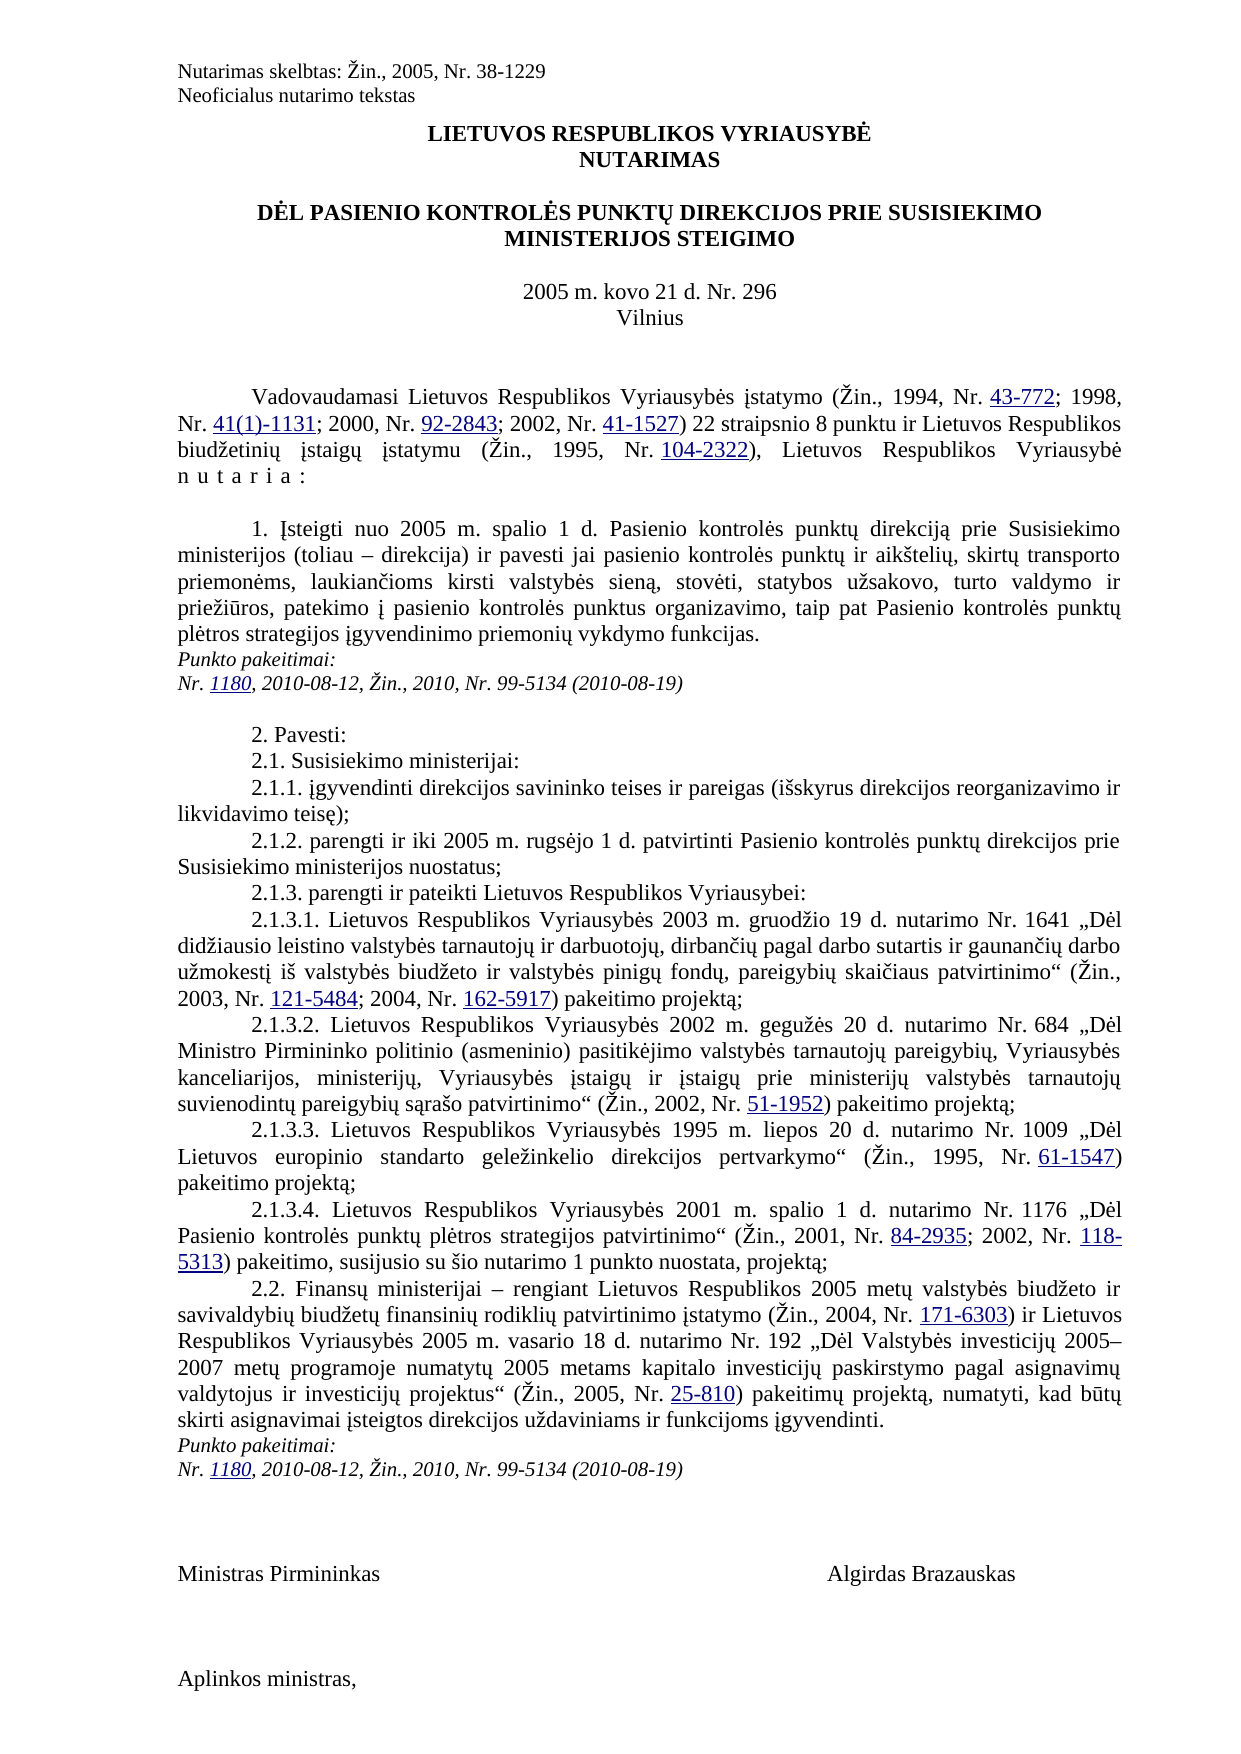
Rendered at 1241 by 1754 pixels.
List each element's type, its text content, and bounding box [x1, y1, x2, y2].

text 2.1.3.2. Lietuvos Respublikos Vyriausybės 2002 m. gegužės 20 d. nutarimo Nr. 684 „Dėl Ministro Pirmininko politinio (asmeninio) pasitikėjimo valstybės tarnautojų pareigybių, Vyriausybės kanceliarijos, ministerijų, Vyriausybės įstaigų ir įstaigų prie ministerijų valstybės tarnautojų suvienodintų pareigybių sąrašo patvirtinimo“ (Žin., 2002, Nr. 51-1952) pakeitimo projektą; [177, 1011, 1122, 1117]
text 2.2. Finansų ministerijai – rengiant Lietuvos Respublikos 2005 metų valstybės biudžeto ir savivaldybių biudžetų finansinių rodiklių patvirtinimo įstatymo (Žin., 2004, Nr. 171-6303) ir Lietuvos Respublikos Vyriausybės 2005 m. vasario 18 d. nutarimo Nr. 192 „Dėl Valstybės investicijų 2005–2007 metų programoje numatytų 2005 metams kapitalo investicijų paskirstymo pagal asignavimų valdytojus ir investicijų projektus“ (Žin., 2005, Nr. 25-810) pakeitimų projektą, numatyti, kad būtų skirti asignavimai įsteigtos direkcijos uždaviniams ir funkcijoms įgyvendinti. [177, 1275, 1122, 1433]
text Ministras Pirmininkas Algirdas Brazauskas [177, 1560, 1122, 1586]
text Punkto pakeitimai: [177, 1433, 1122, 1457]
text Nr. 1180, 2010-08-12, Žin., 2010, Nr. 99-5134 (2010-08-19) [177, 671, 1122, 695]
text 2.1.3.1. Lietuvos Respublikos Vyriausybės 2003 m. gruodžio 19 d. nutarimo Nr. 1641 „Dėl didžiausio leistino valstybės tarnautojų ir darbuotojų, dirbančių pagal darbo sutartis ir gaunančių darbo užmokestį iš valstybės biudžeto ir valstybės pinigų fondų, pareigybių skaičiaus patvirtinimo“ (Žin., 2003, Nr. 121-5484; 2004, Nr. 162-5917) pakeitimo projektą; [177, 906, 1122, 1011]
text Neoficialus nutarimo tekstas [177, 83, 1122, 107]
text nutarimas [177, 146, 1122, 172]
text Nutarimas skelbtas: Žin., 2005, Nr. 38-1229 [177, 59, 1122, 83]
text Punkto pakeitimai: [177, 647, 1122, 671]
subtitle Lietuvos Respublikos Vyriausybė [177, 120, 1122, 146]
text 2. Pavesti: [177, 721, 1122, 748]
text Nr. 1180, 2010-08-12, Žin., 2010, Nr. 99-5134 (2010-08-19) [177, 1457, 1122, 1481]
text 2.1.2. parengti ir iki 2005 m. rugsėjo 1 d. patvirtinti Pasienio kontrolės punktų direkcijos prie Susisiekimo ministerijos nuostatus; [177, 827, 1122, 879]
text 2.1.3. parengti ir pateikti Lietuvos Respublikos Vyriausybei: [177, 879, 1122, 906]
text 1. Įsteigti nuo 2005 m. spalio 1 d. Pasienio kontrolės punktų direkciją prie Susisiekimo ministerijos (toliau – direkcija) ir pavesti jai pasienio kontrolės punktų ir aikštelių, skirtų transporto priemonėms, laukiančioms kirsti valstybės sieną, stovėti, statybos užsakovo, turto valdymo ir priežiūros, patekimo į pasienio kontrolės punktus organizavimo, taip pat Pasienio kontrolės punktų plėtros strategijos įgyvendinimo priemonių vykdymo funkcijas. [177, 515, 1122, 647]
text 2.1.3.3. Lietuvos Respublikos Vyriausybės 1995 m. liepos 20 d. nutarimo Nr. 1009 „Dėl Lietuvos europinio standarto geležinkelio direkcijos pertvarkymo“ (Žin., 1995, Nr. 61-1547) pakeitimo projektą; [177, 1117, 1122, 1196]
text Vadovaudamasi Lietuvos Respublikos Vyriausybės įstatymo (Žin., 1994, Nr. 43-772; 1998, Nr. 41(1)-1131; 2000, Nr. 92-2843; 2002, Nr. 41-1527) 22 straipsnio 8 punktu ir Lietuvos Respublikos biudžetinių įstaigų įstatymu (Žin., 1995, Nr. 104-2322), Lietuvos Respublikos Vyriausybė nutaria: [177, 383, 1122, 489]
text Aplinkos ministras, [177, 1665, 1122, 1692]
text Vilnius [177, 304, 1122, 331]
text 2.1.1. įgyvendinti direkcijos savininko teises ir pareigas (išskyrus direkcijos reorganizavimo ir likvidavimo teisę); [177, 774, 1122, 827]
text 2.1.3.4. Lietuvos Respublikos Vyriausybės 2001 m. spalio 1 d. nutarimo Nr. 1176 „Dėl Pasienio kontrolės punktų plėtros strategijos patvirtinimo“ (Žin., 2001, Nr. 84-2935; 2002, Nr. 118-5313) pakeitimo, susijusio su šio nutarimo 1 punkto nuostata, projektą; [177, 1196, 1122, 1275]
text 2.1. Susisiekimo ministerijai: [177, 748, 1122, 774]
text DĖL pasienio kontrolės punktų direkcijos prie susisiekimo ministerijos steigimo [177, 199, 1122, 251]
text 2005 m. kovo 21 d. Nr. 296 [177, 278, 1122, 304]
